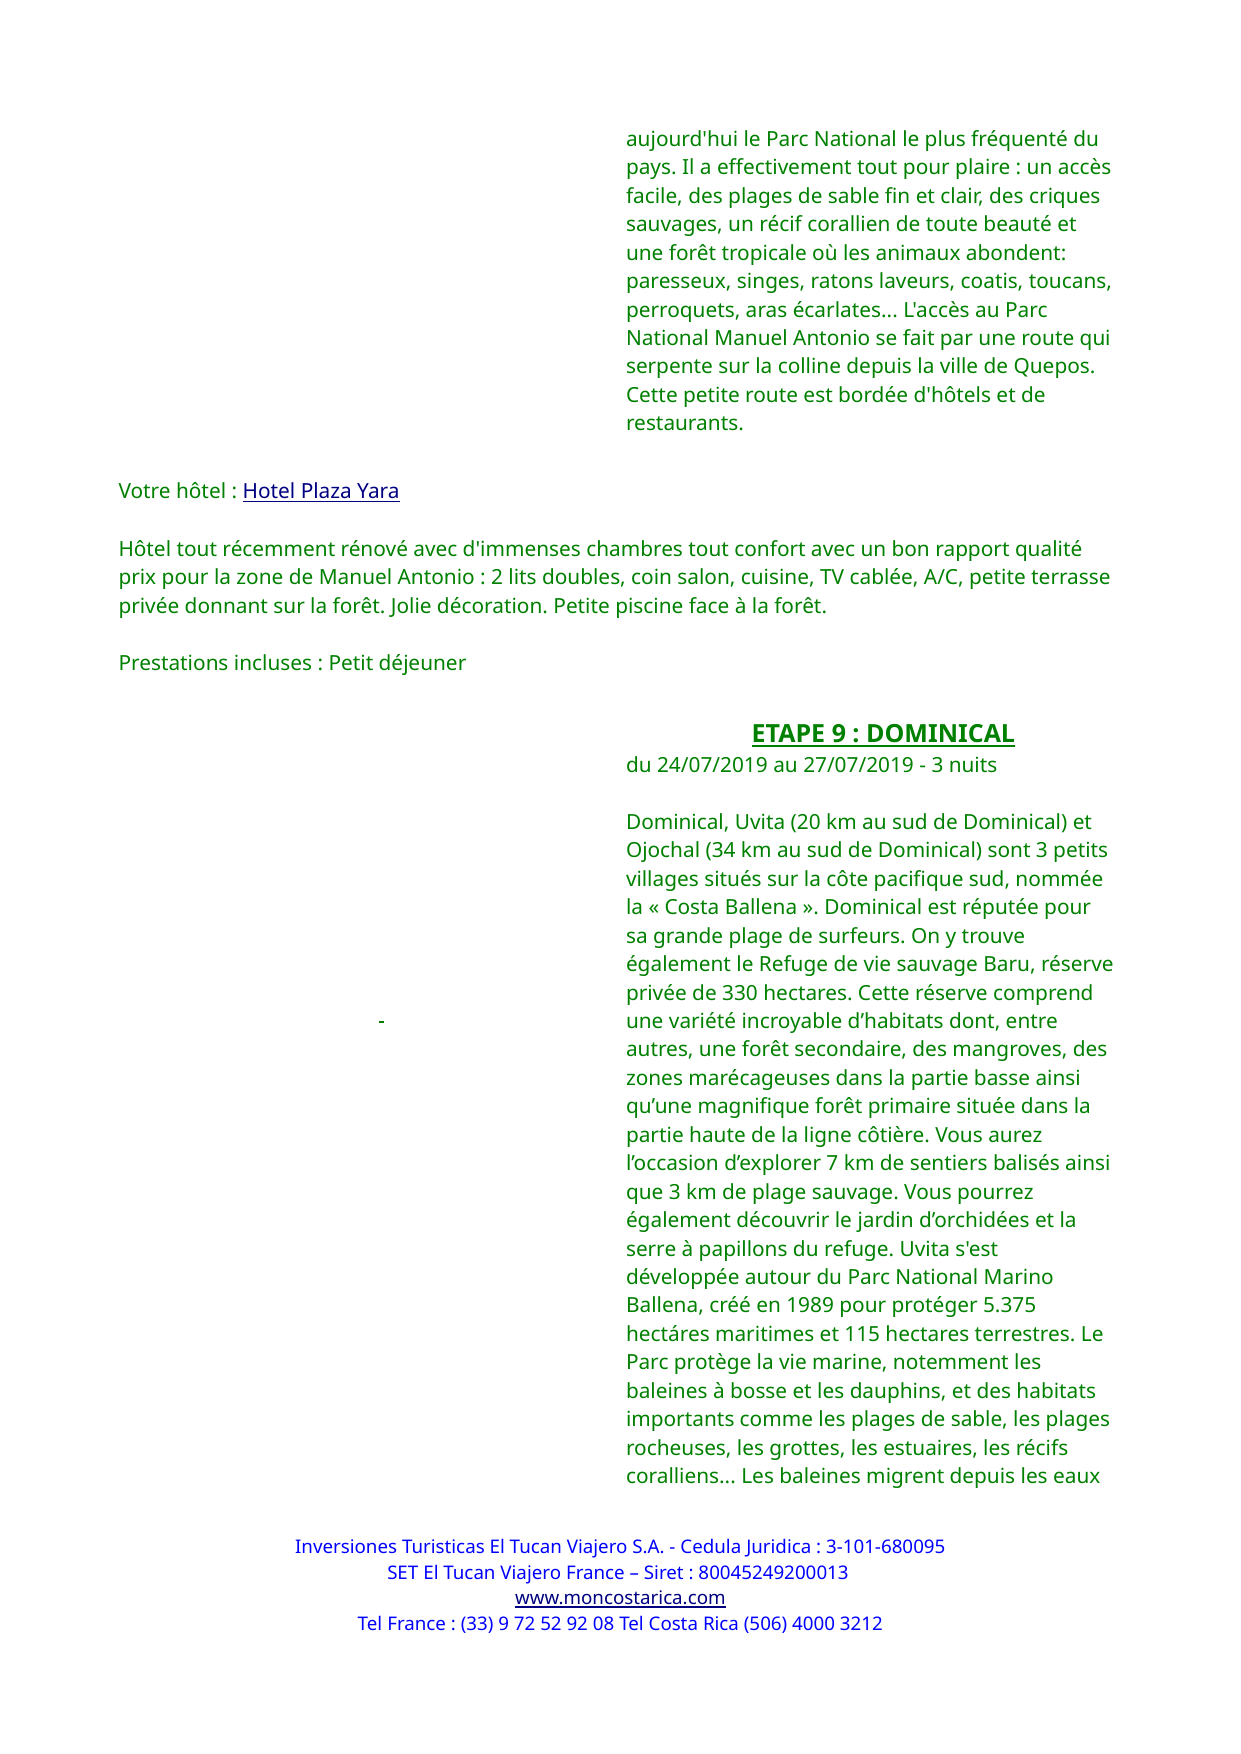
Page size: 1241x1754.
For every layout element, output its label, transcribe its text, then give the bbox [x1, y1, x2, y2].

table_header [118, 118, 620, 443]
text Hôtel tout récemment rénové avec d'immenses chambres tout confort avec un bon rapport qualité prix pour la zone de Manuel Antonio : 2 lits doubles, coin salon, cuisine, TV cablée, A/C, petite terrasse privée donnant sur la forêt. Jolie décoration. Petite piscine face à la forêt. [118, 534, 1122, 619]
table_header [118, 710, 620, 1495]
text Votre hôtel : Hotel Plaza Yara [118, 477, 1122, 505]
table_header ETAPE 9 : DOMINICAL du 24/07/2019 au 27/07/2019 - 3 nuits Dominical, Uvita (20 km au sud de Dominical) et Ojochal (34 km au sud de Dominical) sont 3 petits villages situés sur la côte pacifique sud, nommée la « Costa Ballena ». Dominical est réputée pour sa grande plage de surfeurs. On y trouve également le Refuge de vie sauvage Baru, réserve privée de 330 hectares. Cette réserve comprend une variété incroyable d’habitats dont, entre autres, une forêt secondaire, des mangroves, des zones marécageuses dans la partie basse ainsi qu’une magnifique forêt primaire située dans la partie haute de la ligne côtière. Vous aurez l’occasion d’explorer 7 km de sentiers balisés ainsi que 3 km de plage sauvage. Vous pourrez également découvrir le jardin d’orchidées et la serre à papillons du refuge. Uvita s'est développée autour du Parc National Marino Ballena, créé en 1989 pour protéger 5.375 hectáres maritimes et 115 hectares terrestres. Le Parc protège la vie marine, notemment les baleines à bosse et les dauphins, et des habitats importants comme les plages de sable, les plages rocheuses, les grottes, les estuaires, les récifs coralliens... Les baleines migrent depuis les eaux [620, 710, 1122, 1495]
table_header aujourd'hui le Parc National le plus fréquenté du pays. Il a effectivement tout pour plaire : un accès facile, des plages de sable fin et clair, des criques sauvages, un récif corallien de toute beauté et une forêt tropicale où les animaux abondent: paresseux, singes, ratons laveurs, coatis, toucans, perroquets, aras écarlates... L'accès au Parc National Manuel Antonio se fait par une route qui serpente sur la colline depuis la ville de Quepos. Cette petite route est bordée d'hôtels et de restaurants. [620, 118, 1122, 443]
text Prestations incluses : Petit déjeuner [118, 648, 1122, 676]
